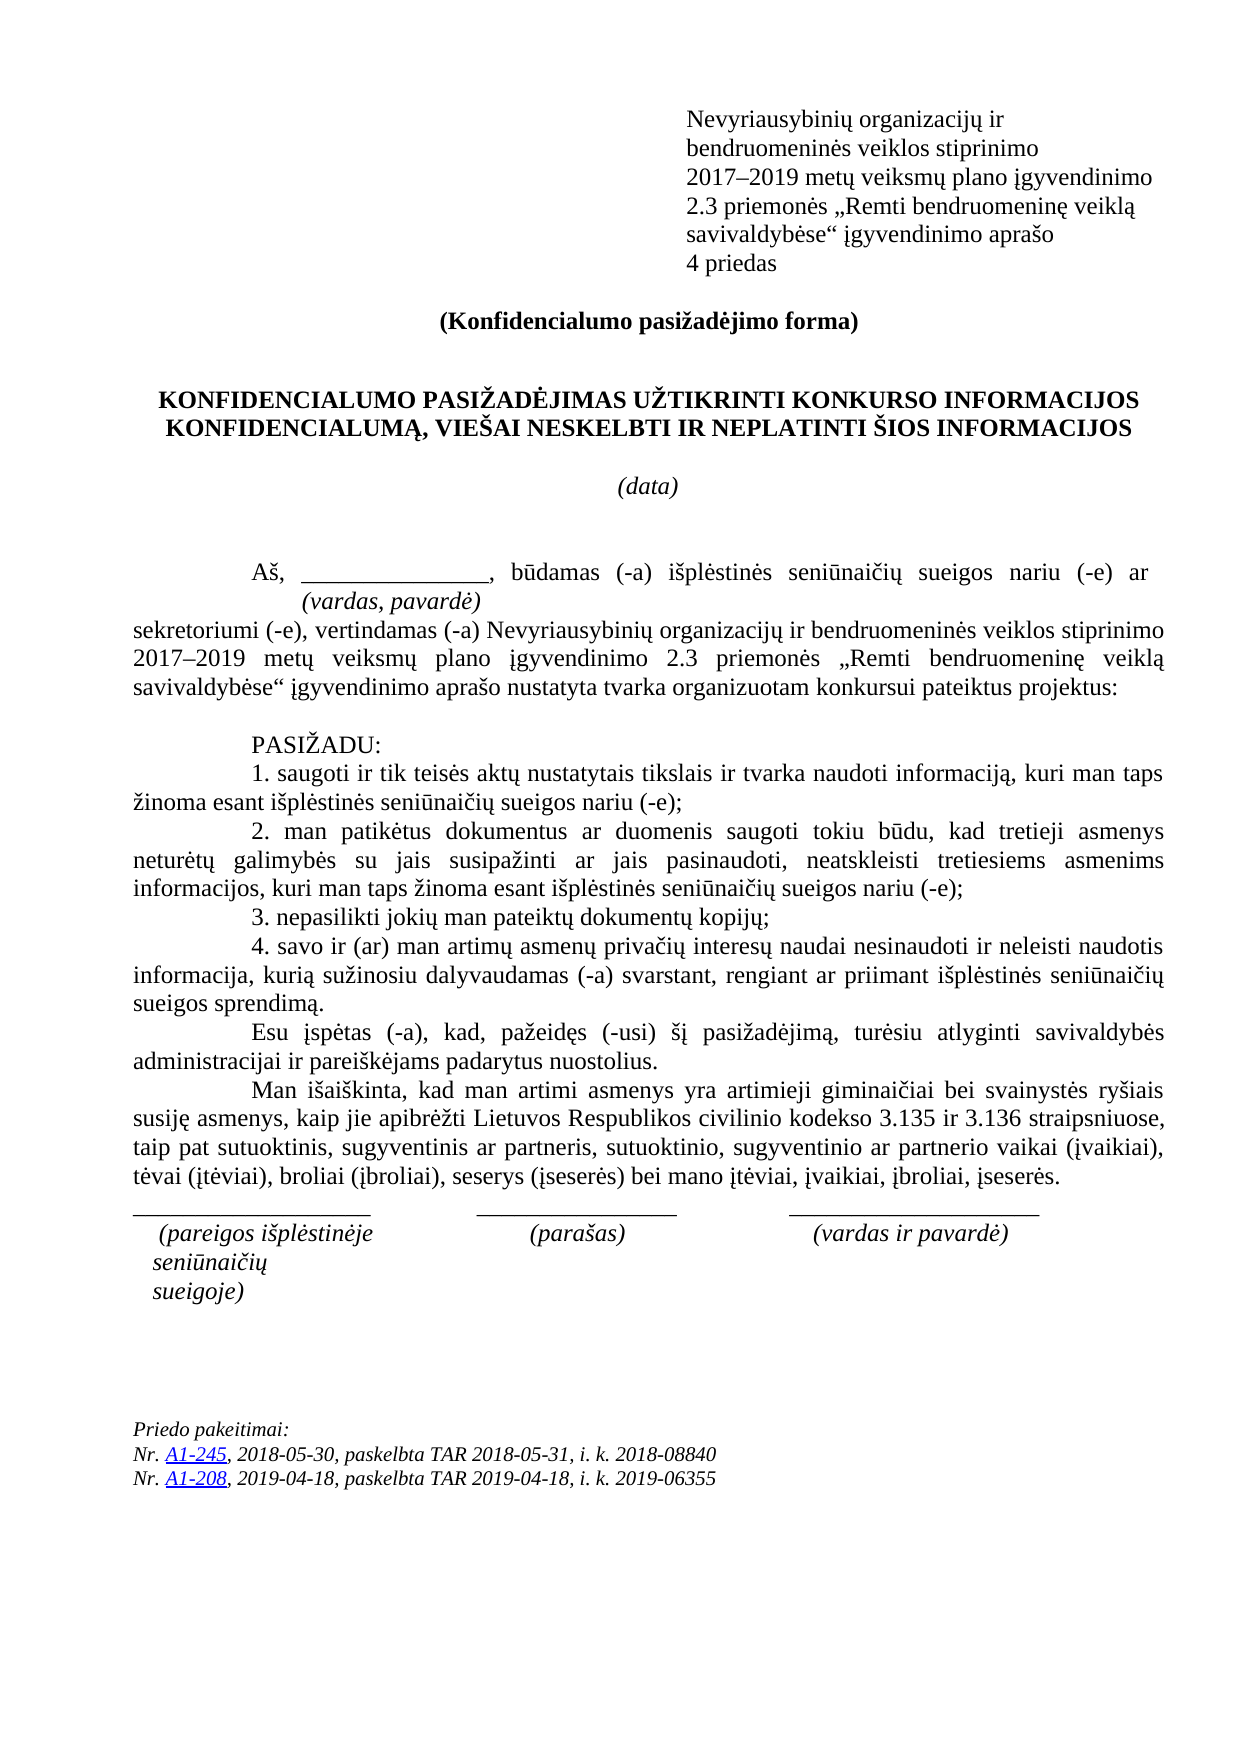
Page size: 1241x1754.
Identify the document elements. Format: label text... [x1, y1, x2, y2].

text sekretoriumi (-e), vertindamas (-a) Nevyriausybinių organizacijų ir bendruomeninės veiklos stiprinimo 2017–2019 metų veiksmų plano įgyvendinimo 2.3 priemonės „Remti bendruomeninę veiklą savivaldybėse“ įgyvendinimo aprašo nustatyta tvarka organizuotam konkursui pateiktus projektus: [133, 615, 1165, 701]
text 2017–2019 metų veiksmų plano įgyvendinimo 2.3 priemonės „Remti bendruomeninę veiklą savivaldybėse“ įgyvendinimo aprašo [686, 162, 1165, 248]
text Nr. A1-245, 2018-05-30, paskelbta TAR 2018-05-31, i. k. 2018-08840 [133, 1441, 1165, 1466]
text 3. nepasilikti jokių man pateiktų dokumentų kopijų; [133, 902, 1165, 931]
text Priedo pakeitimai: [133, 1417, 1165, 1441]
text 4. savo ir (ar) man artimų asmenų privačių interesų naudai nesinaudoti ir neleisti naudotis informacija, kurią sužinosiu dalyvaudamas (-a) svarstant, rengiant ar priimant išplėstinės seniūnaičių sueigos sprendimą. [133, 931, 1165, 1017]
text Nr. A1-208, 2019-04-18, paskelbta TAR 2019-04-18, i. k. 2019-06355 [133, 1466, 1165, 1489]
text KONFIDENCIALUMO PASIŽADĖJIMAS UŽTIKRINTI KONKURSO INFORMACIJOS KONFIDENCIALUMĄ, VIEŠAI NESKELBTI IR NEPLATINTI ŠIOS INFORMACIJOS [133, 385, 1165, 442]
text PASIŽADU: [133, 730, 1165, 758]
text 4 priedas [686, 248, 1165, 277]
text 1. saugoti ir tik teisės aktų nustatytais tikslais ir tvarka naudoti informaciją, kuri man taps žinoma esant išplėstinės seniūnaičių sueigos nariu (-e); [133, 758, 1165, 816]
text Man išaiškinta, kad man artimi asmenys yra artimieji giminaičiai bei svainystės ryšiais susiję asmenys, kaip jie apibrėžti Lietuvos Respublikos civilinio kodekso 3.135 ir 3.136 straipsniuose, taip pat sutuoktinis, sugyventinis ar partneris, sutuoktinio, sugyventinio ar partnerio vaikai (įvaikiai), tėvai (įtėviai), broliai (įbroliai), seserys (įseserės) bei mano įtėviai, įvaikiai, įbroliai, įseserės. [133, 1075, 1165, 1190]
text (pareigos išplėstinėje (parašas) (vardas ir pavardė) [133, 1218, 1165, 1247]
text Aš, _______________, būdamas (-a) išplėstinės seniūnaičių sueigos nariu (-e) ar (vardas, pavardė) [133, 557, 1165, 615]
text Nevyriausybinių organizacijų ir bendruomeninės veiklos stiprinimo [686, 104, 1165, 162]
text Esu įspėtas (-a), kad, pažeidęs (-usi) šį pasižadėjimą, turėsiu atlyginti savivaldybės administracijai ir pareiškėjams padarytus nuostolius. [133, 1017, 1165, 1075]
text seniūnaičių [133, 1247, 1165, 1276]
text ___________________ ________________ ____________________ [133, 1190, 1165, 1218]
text sueigoje) [133, 1276, 1165, 1305]
text (Konfidencialumo pasižadėjimo forma) [133, 306, 1165, 334]
text (data) [133, 471, 1165, 500]
text 2. man patikėtus dokumentus ar duomenis saugoti tokiu būdu, kad tretieji asmenys neturėtų galimybės su jais susipažinti ar jais pasinaudoti, neatskleisti tretiesiems asmenims informacijos, kuri man taps žinoma esant išplėstinės seniūnaičių sueigos nariu (-e); [133, 816, 1165, 902]
